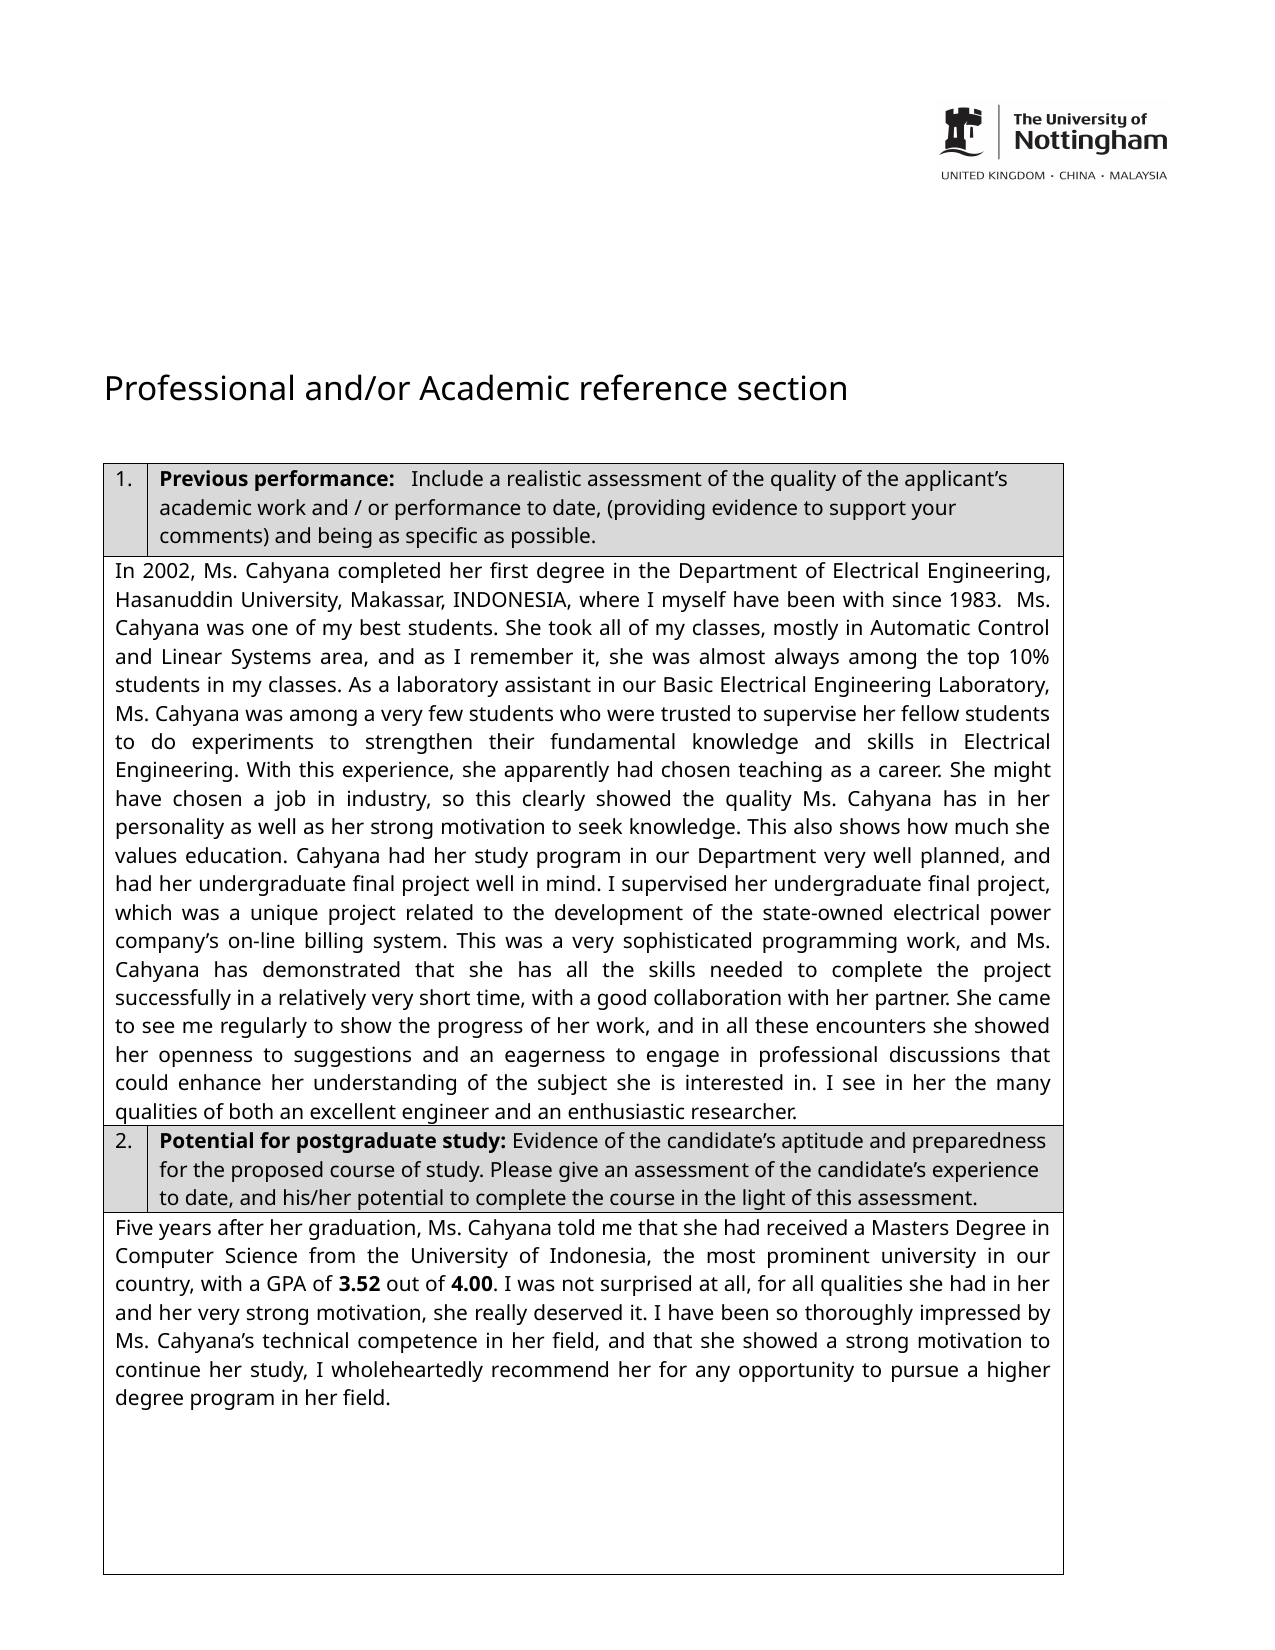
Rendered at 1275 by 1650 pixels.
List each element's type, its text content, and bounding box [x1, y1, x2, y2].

table_cell 2. [104, 1126, 147, 1212]
table_cell In 2002, Ms. Cahyana completed her first degree in the Department of Electrical Engineering, Hasanuddin University, Makassar, INDONESIA, where I myself have been with since 1983. Ms. Cahyana was one of my best students. She took all of my classes, mostly in Automatic Control and Linear Systems area, and as I remember it, she was almost always among the top 10% students in my classes. As a laboratory assistant in our Basic Electrical Engineering Laboratory, Ms. Cahyana was among a very few students who were trusted to supervise her fellow students to do experiments to strengthen their fundamental knowledge and skills in Electrical Engineering. With this experience, she apparently had chosen teaching as a career. She might have chosen a job in industry, so this clearly showed the quality Ms. Cahyana has in her personality as well as her strong motivation to seek knowledge. This also shows how much she values education. Cahyana had her study program in our Department very well planned, and had her undergraduate final project well in mind. I supervised her undergraduate final project, which was a unique project related to the development of the state-owned electrical power company’s on-line billing system. This was a very sophisticated programming work, and Ms. Cahyana has demonstrated that she has all the skills needed to complete the project successfully in a relatively very short time, with a good collaboration with her partner. She came to see me regularly to show the progress of her work, and in all these encounters she showed her openness to suggestions and an eagerness to engage in professional discussions that could enhance her understanding of the subject she is interested in. I see in her the many qualities of both an excellent engineer and an enthusiastic researcher. [104, 557, 1063, 1125]
text Professional and/or Academic reference section [103, 364, 1171, 410]
table_cell Five years after her graduation, Ms. Cahyana told me that she had received a Masters Degree in Computer Science from the University of Indonesia, the most prominent university in our country, with a GPA of 3.52 out of 4.00. I was not surprised at all, for all qualities she had in her and her very strong motivation, she really deserved it. I have been so thoroughly impressed by Ms. Cahyana’s technical competence in her field, and that she showed a strong motivation to continue her study, I wholeheartedly recommend her for any opportunity to pursue a higher degree program in her field. [104, 1213, 1063, 1574]
table_header 1. [104, 464, 147, 556]
picture [934, 100, 1172, 185]
table_cell Potential for postgraduate study: Evidence of the candidate’s aptitude and preparedness for the proposed course of study. Please give an assessment of the candidate’s experience to date, and his/her potential to complete the course in the light of this assessment. [148, 1126, 1063, 1212]
table_header Previous performance: Include a realistic assessment of the quality of the applicant’s academic work and / or performance to date, (providing evidence to support your comments) and being as specific as possible. [148, 464, 1063, 556]
